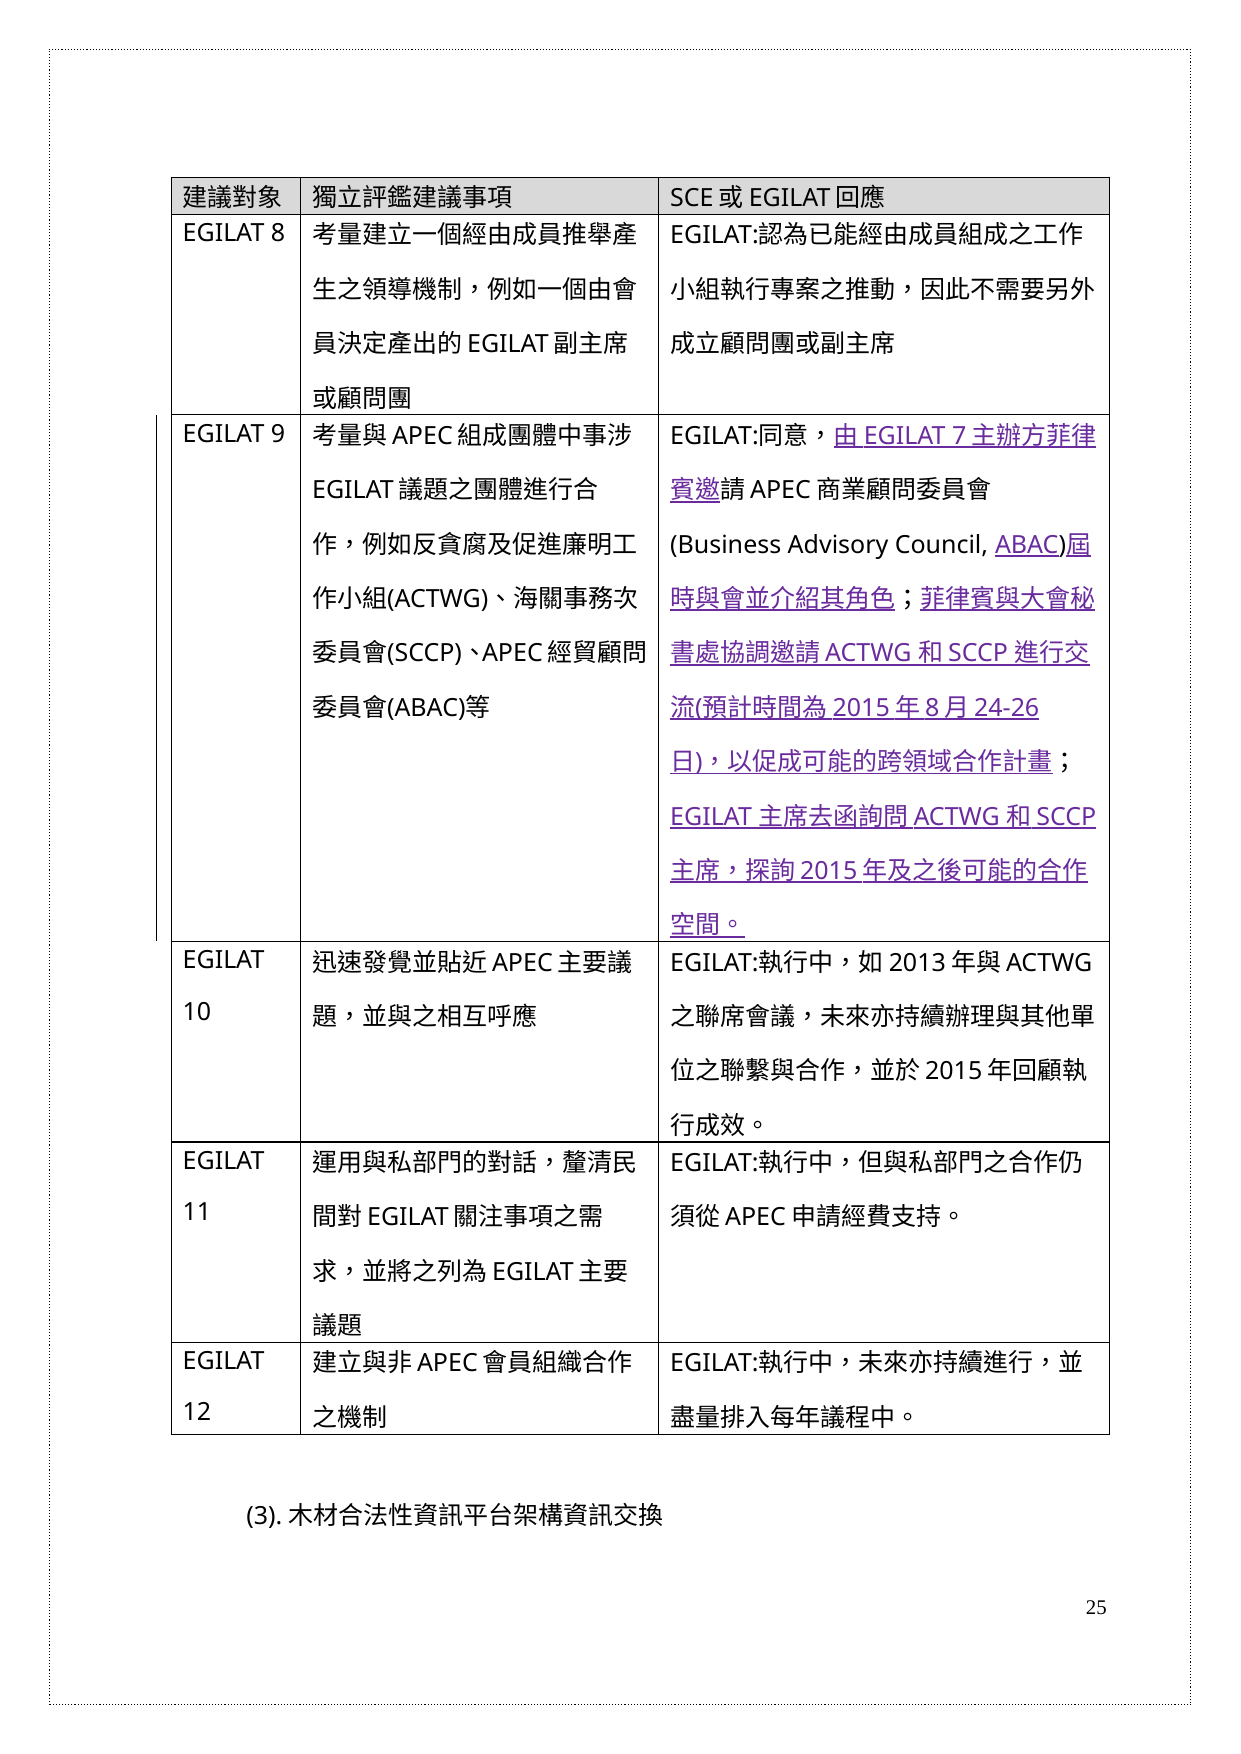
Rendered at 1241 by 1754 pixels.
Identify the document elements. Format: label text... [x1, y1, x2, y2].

table_cell EGILAT 12 [172, 1343, 300, 1433]
table_cell 考量與APEC組成團體中事涉EGILAT議題之團體進行合作，例如反貪腐及促進廉明工作小組(ACTWG)、海關事務次委員會(SCCP)、APEC經貿顧問委員會(ABAC)等 [301, 415, 658, 941]
table_cell 運用與私部門的對話，釐清民間對EGILAT關注事項之需求，並將之列為EGILAT主要議題 [301, 1143, 658, 1342]
table_cell EGILAT:認為已能經由成員組成之工作小組執行專案之推動，因此不需要另外成立顧問團或副主席 [659, 215, 1109, 414]
table_header 獨立評鑑建議事項 [301, 178, 658, 214]
table_cell EGILAT:執行中，但與私部門之合作仍須從APEC申請經費支持。 [659, 1143, 1109, 1342]
table_cell 建立與非APEC會員組織合作之機制 [301, 1343, 658, 1433]
table_cell EGILAT:執行中，未來亦持續進行，並盡量排入每年議程中。 [659, 1343, 1109, 1433]
table_cell 考量建立一個經由成員推舉產生之領導機制，例如一個由會員決定產出的EGILAT副主席或顧問團 [301, 215, 658, 414]
table_cell EGILAT 9 [172, 415, 300, 941]
table_header 建議對象 [172, 178, 300, 214]
table_cell 迅速發覺並貼近APEC主要議題，並與之相互呼應 [301, 942, 658, 1141]
text (3). 木材合法性資訊平台架構資訊交換 [246, 1484, 1106, 1534]
table_cell EGILAT:同意，由EGILAT 7主辦方菲律賓邀請APEC商業顧問委員會(Business Advisory Council, ABAC)屆時與會並介紹其角色；菲律賓與大會秘書處協調邀請ACTWG 和SCCP 進行交流(預計時間為2015年8月24-26日)，以促成可能的跨領域合作計畫；EGILAT 主席去函詢問ACTWG 和SCCP 主席，探詢2015年及之後可能的合作空間。 [659, 415, 1109, 941]
table_cell EGILAT 10 [172, 942, 300, 1141]
table_cell EGILAT 8 [172, 215, 300, 414]
table_cell EGILAT:執行中，如2013年與ACTWG之聯席會議，未來亦持續辦理與其他單位之聯繫與合作，並於2015年回顧執行成效。 [659, 942, 1109, 1141]
table_header SCE或EGILAT回應 [659, 178, 1109, 214]
table_cell EGILAT 11 [172, 1143, 300, 1342]
